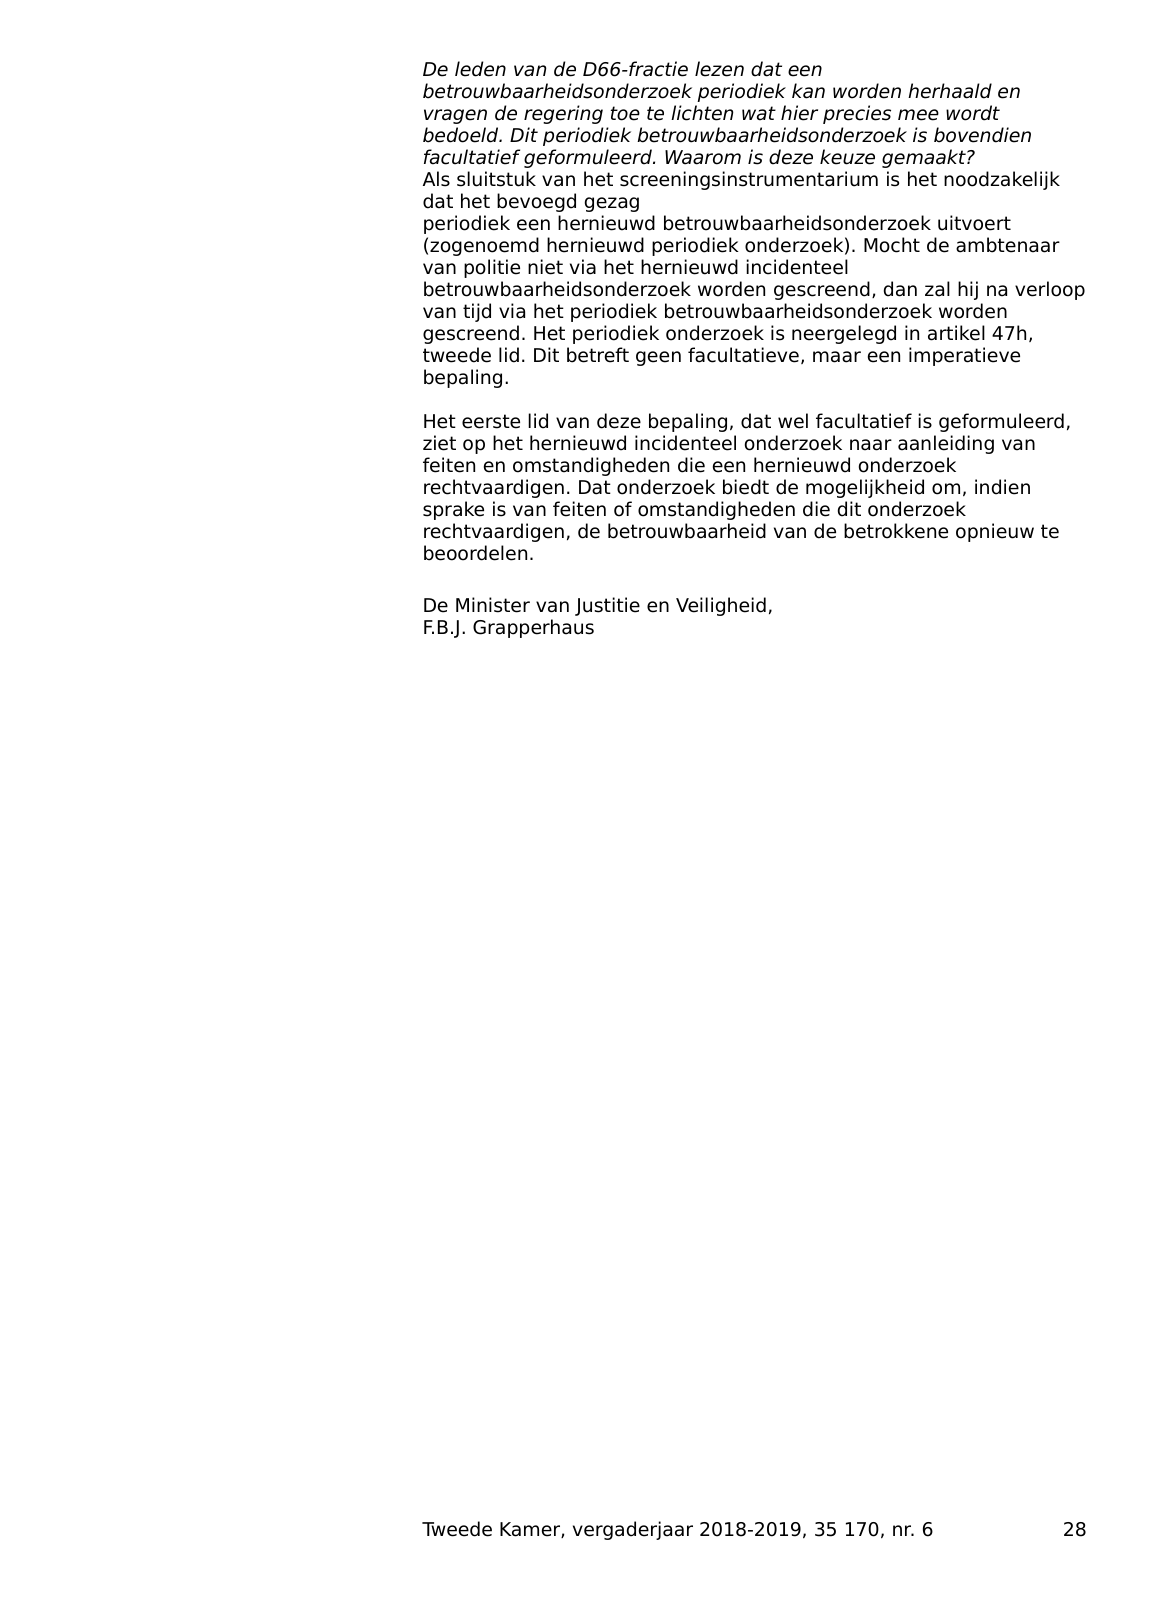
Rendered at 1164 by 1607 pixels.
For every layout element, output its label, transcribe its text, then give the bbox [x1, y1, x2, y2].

text periodiek een hernieuwd betrouwbaarheidsonderzoek uitvoert (zogenoemd hernieuwd periodiek onderzoek). Mocht de ambtenaar van politie niet via het hernieuwd incidenteel [422, 213, 1087, 279]
text De leden van de D66-fractie lezen dat een betrouwbaarheidsonderzoek periodiek kan worden herhaald en vragen de regering toe te lichten wat hier precies mee wordt bedoeld. Dit periodiek betrouwbaarheidsonderzoek is bovendien facultatief geformuleerd. Waarom is deze keuze gemaakt? [422, 59, 1087, 169]
text Het eerste lid van deze bepaling, dat wel facultatief is geformuleerd, ziet op het hernieuwd incidenteel onderzoek naar aanleiding van feiten en omstandigheden die een hernieuwd onderzoek rechtvaardigen. Dat onderzoek biedt de mogelijkheid om, indien sprake is van feiten of omstandigheden die dit onderzoek rechtvaardigen, de betrouwbaarheid van de betrokkene opnieuw te beoordelen. [422, 411, 1087, 565]
text betrouwbaarheidsonderzoek worden gescreend, dan zal hij na verloop van tijd via het periodiek betrouwbaarheidsonderzoek worden gescreend. Het periodiek onderzoek is neergelegd in artikel 47h, tweede lid. Dit betreft geen facultatieve, maar een imperatieve bepaling. [422, 279, 1087, 389]
text Als sluitstuk van het screeningsinstrumentarium is het noodzakelijk dat het bevoegd gezag [422, 169, 1087, 213]
text De Minister van Justitie en Veiligheid, F.B.J. Grapperhaus [422, 595, 1087, 639]
